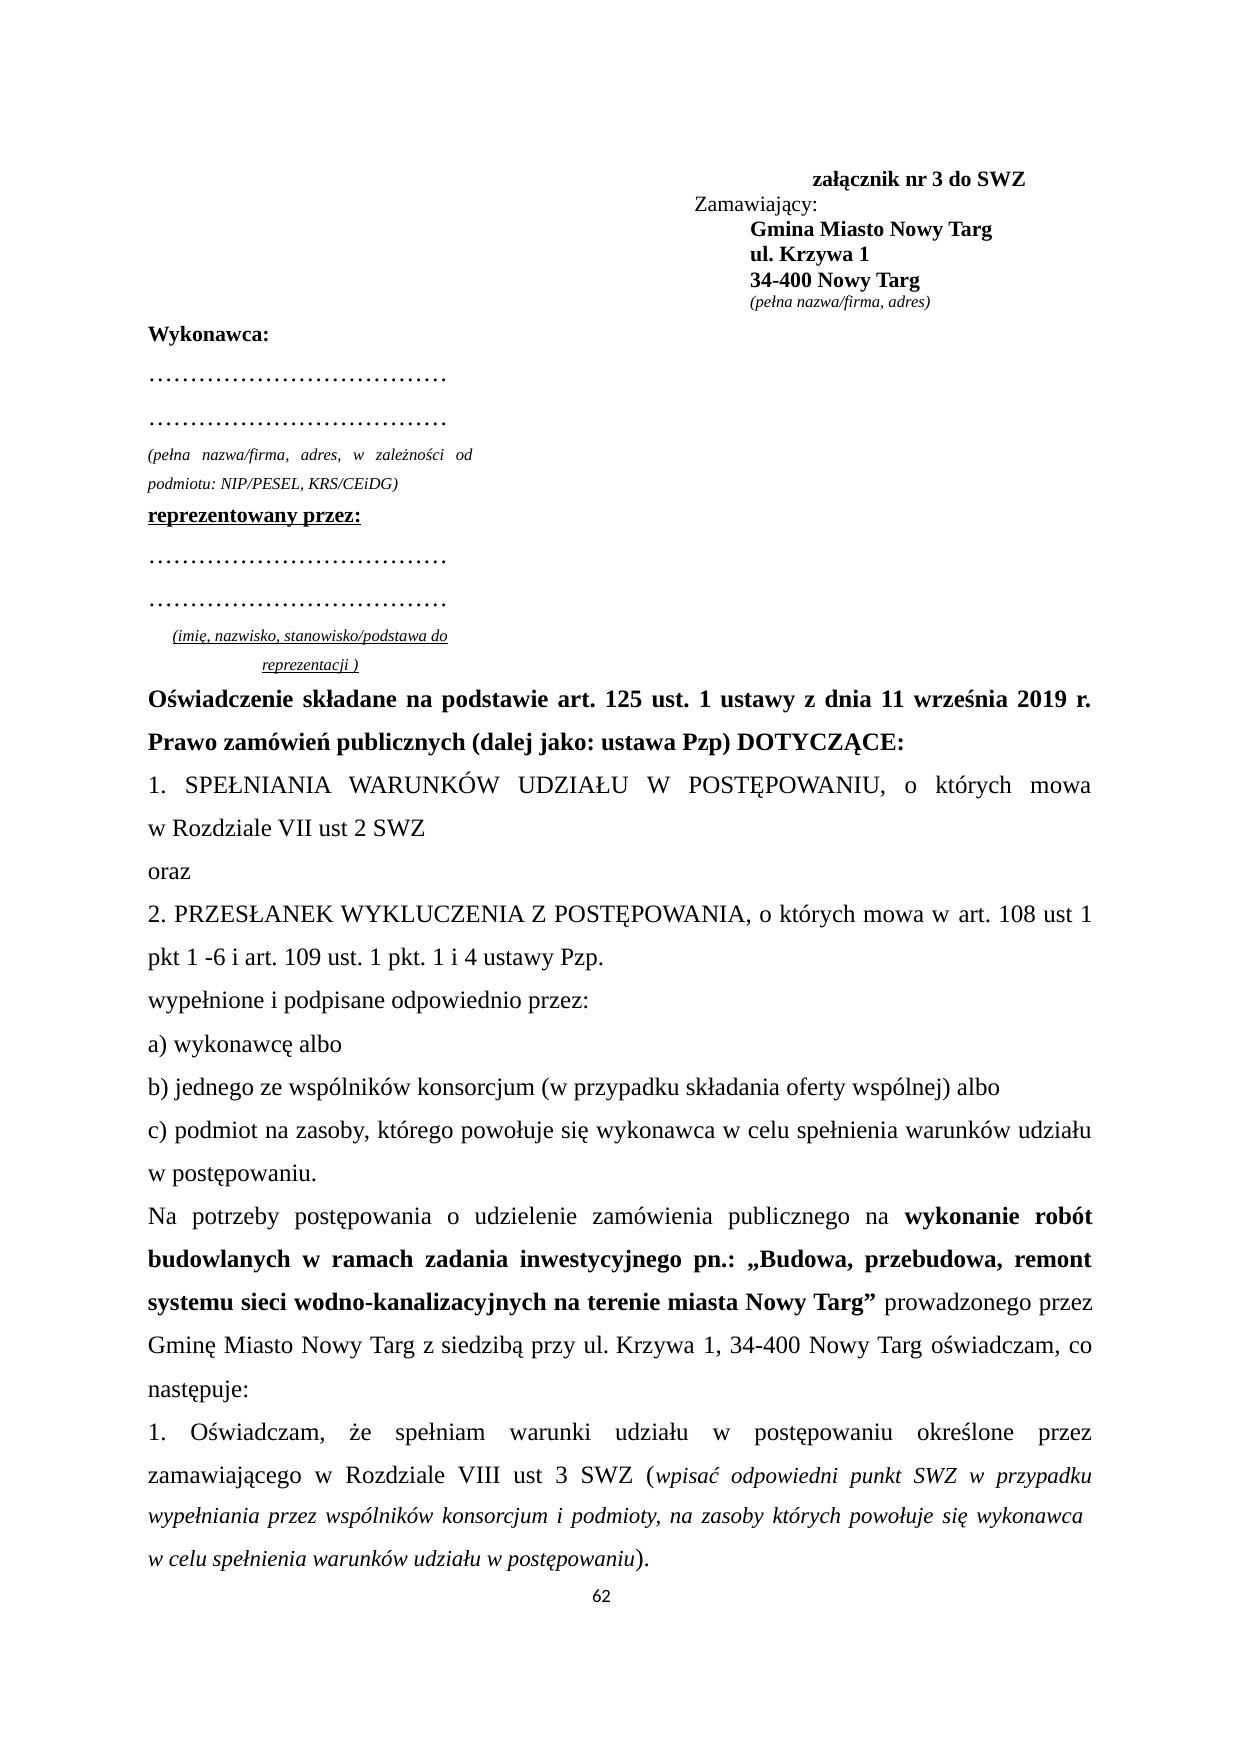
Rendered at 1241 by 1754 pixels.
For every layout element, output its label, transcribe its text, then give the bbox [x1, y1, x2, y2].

text 2. PRZESŁANEK WYKLUCZENIA Z POSTĘPOWANIA, o których mowa w art. 108 ust 1 pkt 1 -6 i art. 109 ust. 1 pkt. 1 i 4 ustawy Pzp. [148, 899, 1093, 971]
text załącznik nr 3 do SWZ [694, 166, 1093, 191]
text (pełna nazwa/firma, adres) [750, 292, 1093, 311]
text Wykonawca: [148, 321, 1093, 346]
text Na potrzeby postępowania o udzielenie zamówienia publicznego na wykonanie robót budowlanych w ramach zadania inwestycyjnego pn.: „Budowa, przebudowa, remont systemu sieci wodno-kanalizacyjnych na terenie miasta Nowy Targ” prowadzonego przez Gminę Miasto Nowy Targ z siedzibą przy ul. Krzywa 1, 34-400 Nowy Targ oświadczam, co następuje: [148, 1201, 1093, 1402]
text a) wykonawcę albo [148, 1029, 1093, 1057]
text reprezentowany przez: [148, 502, 1093, 527]
text (pełna nazwa/firma, adres, w zależności od podmiotu: NIP/PESEL, KRS/CEiDG) [148, 445, 472, 493]
text 1. SPEŁNIANIA WARUNKÓW UDZIAŁU W POSTĘPOWANIU, o których mowa w Rozdziale VII ust 2 SWZ [148, 770, 1093, 842]
text oraz [148, 856, 1093, 885]
text 1. Oświadczam, że spełniam warunki udziału w postępowaniu określone przez zamawiającego w Rozdziale VIII ust 3 SWZ (wpisać odpowiedni punkt SWZ w przypadku wypełniania przez wspólników konsorcjum i podmioty, na zasoby których powołuje się wykonawca w celu spełnienia warunków udziału w postępowaniu). [148, 1417, 1093, 1571]
text Gmina Miasto Nowy Targ [750, 216, 1093, 241]
text Zamawiający: [694, 191, 1093, 216]
text ……………………………………………………………… [148, 540, 472, 612]
text Oświadczenie składane na podstawie art. 125 ust. 1 ustawy z dnia 11 września 2019 r. Prawo zamówień publicznych (dalej jako: ustawa Pzp) DOTYCZĄCE: [148, 684, 1093, 756]
text c) podmiot na zasoby, którego powołuje się wykonawca w celu spełnienia warunków udziału w postępowaniu. [148, 1115, 1093, 1187]
text (imię, nazwisko, stanowisko/podstawa do reprezentacji ) [148, 626, 472, 674]
text ……………………………………………………………… [148, 358, 472, 430]
text b) jednego ze wspólników konsorcjum (w przypadku składania oferty wspólnej) albo [148, 1072, 1093, 1101]
text ul. Krzywa 1 [750, 241, 1093, 267]
text 34-400 Nowy Targ [750, 267, 1093, 292]
text wypełnione i podpisane odpowiednio przez: [148, 986, 1093, 1014]
